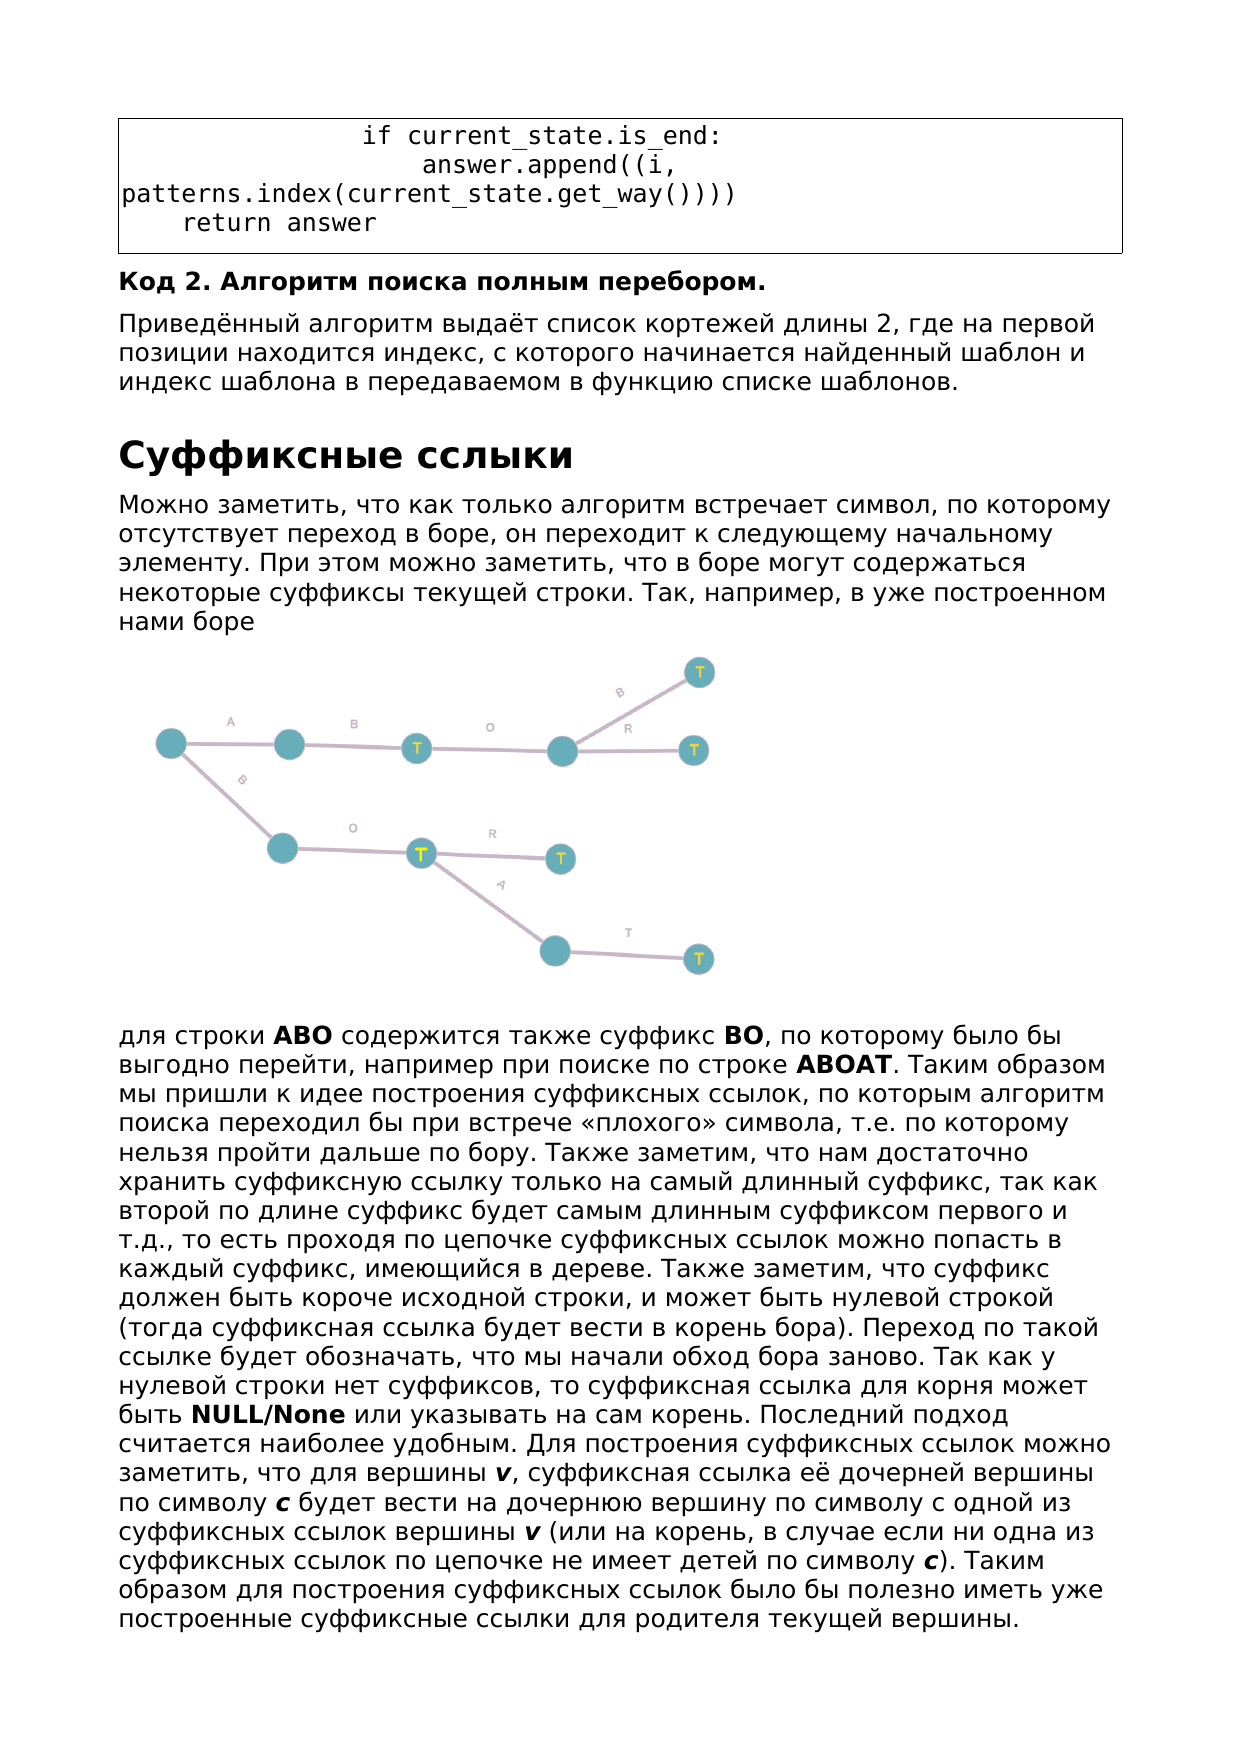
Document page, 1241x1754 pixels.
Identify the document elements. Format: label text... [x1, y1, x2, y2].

text для строки ABO содержится также суффикс BO, по которому было бы выгодно перейти, например при поиске по строке ABOAT. Таким образом мы пришли к идее построения суффиксных ссылок, по которым алгоритм поиска переходил бы при встрече «плохого» символа, т.е. по которому нельзя пройти дальше по бору. Также заметим, что нам достаточно хранить суффиксную ссылку только на самый длинный суффикс, так как второй по длине суффикс будет самым длинным суффиксом первого и т.д., то есть проходя по цепочке суффиксных ссылок можно попасть в каждый суффикс, имеющийся в дереве. Также заметим, что суффикс должен быть короче исходной строки, и может быть нулевой строкой (тогда суффиксная ссылка будет вести в корень бора). Переход по такой ссылке будет обозначать, что мы начали обход бора заново. Так как у нулевой строки нет суффиксов, то суффиксная ссылка для корня может быть NULL/None или указывать на сам корень. Последний подход считается наиболее удобным. Для построения суффиксных ссылок можно заметить, что для вершины v, суффиксная ссылка её дочерней вершины по символу с будет вести на дочернюю вершину по символу с одной из суффиксных ссылок вершины v (или на корень, в случае если ни одна из суффиксных ссылок по цепочке не имеет детей по символу с). Таким образом для построения суффиксных ссылок было бы полезно иметь уже построенные суффиксные ссылки для родителя текущей вершины. [118, 1021, 1122, 1633]
table_header if current_state.is_end: answer.append((i, patterns.index(current_state.get_way()))) return answer [119, 119, 1122, 252]
text Код 2. Алгоритм поиска полным перебором. [118, 267, 1122, 297]
picture [118, 648, 744, 1009]
text Приведённый алгоритм выдаёт список кортежей длины 2, где на первой позиции находится индекс, с которого начинается найденный шаблон и индекс шаблона в передаваемом в функцию списке шаблонов. [118, 309, 1122, 397]
subtitle Суффиксные сслыки [118, 434, 1122, 478]
text Можно заметить, что как только алгоритм встречает символ, по которому отсутствует переход в боре, он переходит к следующему начальному элементу. При этом можно заметить, что в боре могут содержаться некоторые суффиксы текущей строки. Так, например, в уже построенном нами боре [118, 490, 1122, 636]
